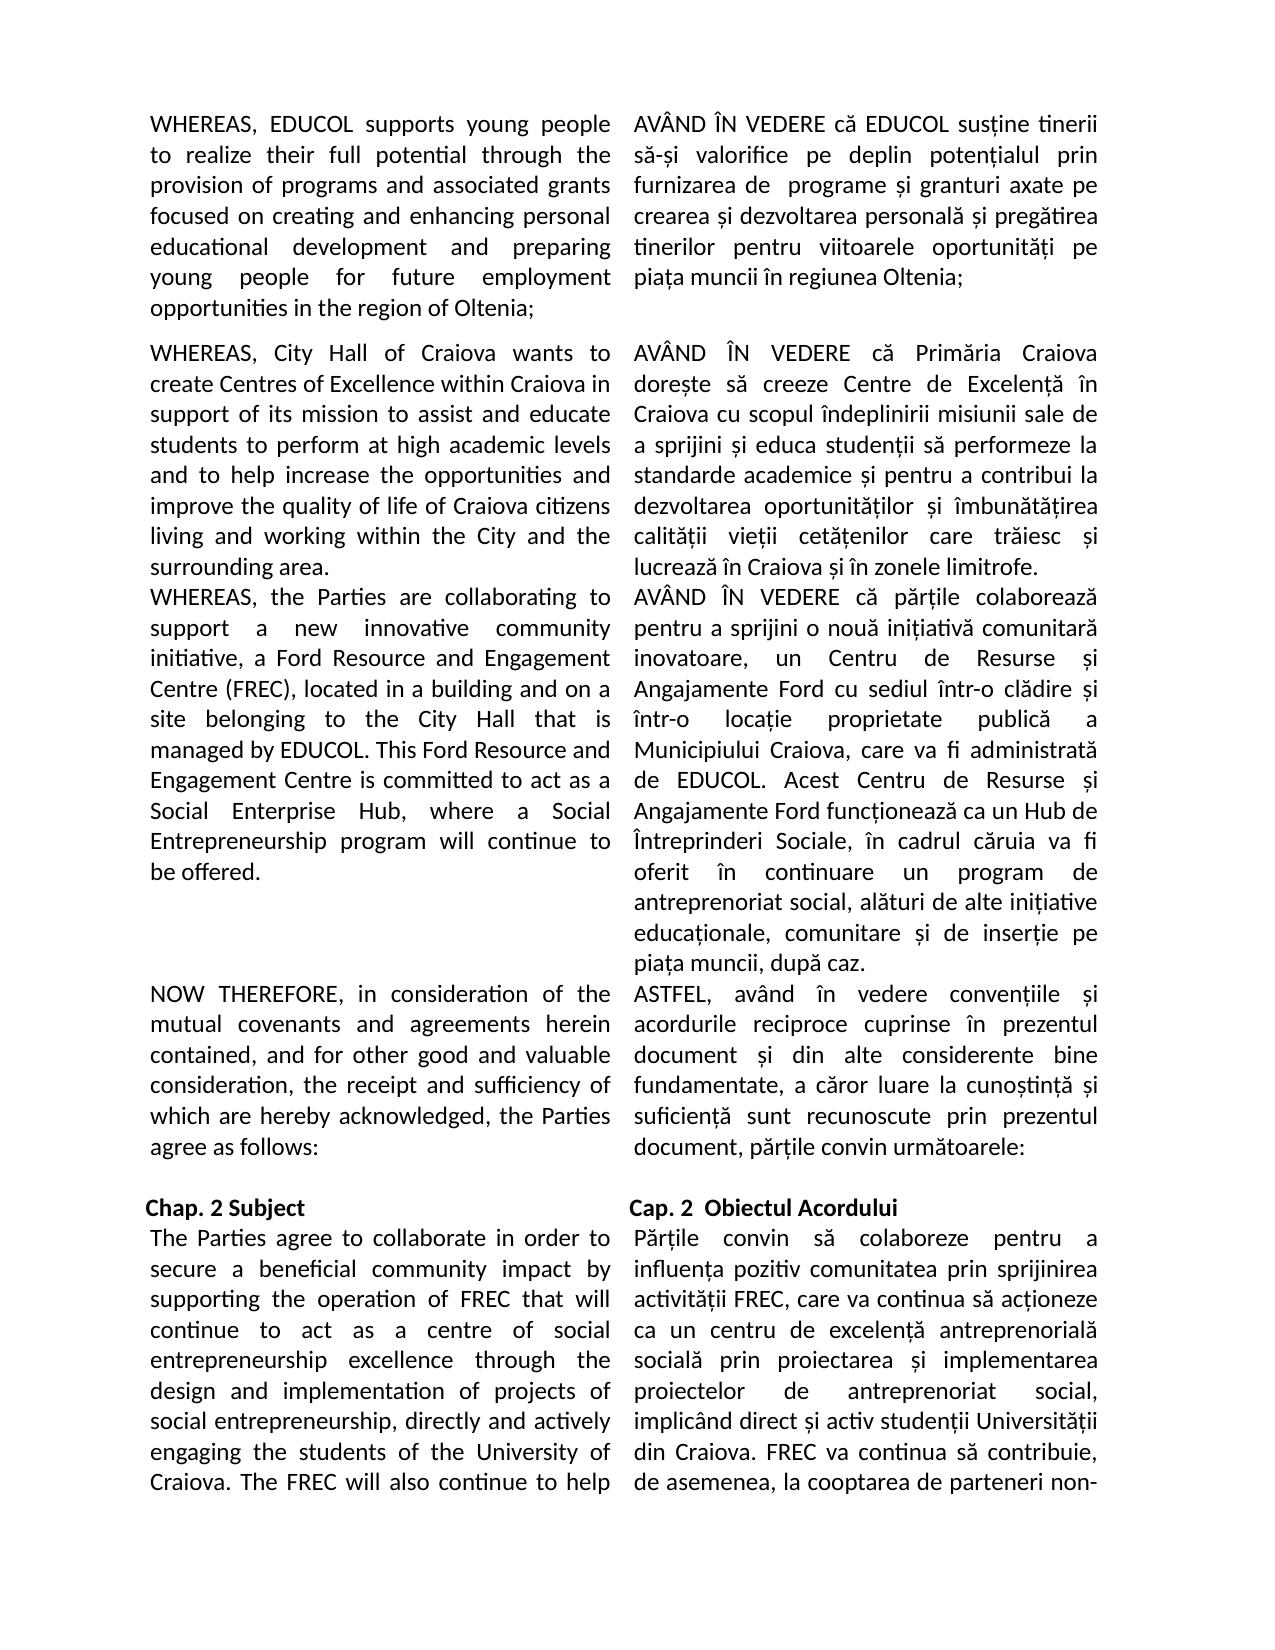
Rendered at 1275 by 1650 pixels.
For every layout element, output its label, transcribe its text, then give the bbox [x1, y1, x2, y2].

table_cell WHEREAS, City Hall of Craiova wants to create Centres of Excellence within Craiova in support of its mission to assist and educate students to perform at high academic levels and to help increase the opportunities and improve the quality of life of Craiova citizens living and working within the City and the surrounding area. [139, 337, 622, 581]
table_cell [139, 1161, 622, 1192]
table_cell ASTFEL, având în vedere convențiile și acordurile reciproce cuprinse în prezentul document și din alte considerente bine fundamentate, a căror luare la cunoștință și suficiență sunt recunoscute prin prezentul document, părțile convin următoarele: [623, 978, 1109, 1161]
table_cell Cap. 2 Obiectul Acordului [623, 1192, 1109, 1222]
table_cell The Parties agree to collaborate in order to secure a beneficial community impact by supporting the operation of FREC that will continue to act as a centre of social entrepreneurship excellence through the design and implementation of projects of social entrepreneurship, directly and actively engaging the students of the University of Craiova. The FREC will also continue to help [139, 1222, 622, 1497]
table_cell Părțile convin să colaboreze pentru a influența pozitiv comunitatea prin sprijinirea activității FREC, care va continua să acționeze ca un centru de excelență antreprenorială socială prin proiectarea și implementarea proiectelor de antreprenoriat social, implicând direct și activ studenții Universității din Craiova. FREC va continua să contribuie, de asemenea, la cooptarea de parteneri non- [623, 1222, 1109, 1497]
table_cell AVÂND ÎN VEDERE că părțile colaborează pentru a sprijini o nouă inițiativă comunitară inovatoare, un Centru de Resurse și Angajamente Ford cu sediul într-o clădire și într-o locație proprietate publică a Municipiului Craiova, care va fi administrată de EDUCOL. Acest Centru de Resurse și Angajamente Ford funcționează ca un Hub de Întreprinderi Sociale, în cadrul căruia va fi oferit în continuare un program de antreprenoriat social, alături de alte inițiative educaționale, comunitare și de inserție pe piața muncii, după caz. [623, 581, 1109, 978]
table_cell [623, 1161, 1109, 1192]
table_cell WHEREAS, EDUCOL supports young people to realize their full potential through the provision of programs and associated grants focused on creating and enhancing personal educational development and preparing young people for future employment opportunities in the region of Oltenia; [139, 109, 622, 337]
table_cell WHEREAS, the Parties are collaborating to support a new innovative community initiative, a Ford Resource and Engagement Centre (FREC), located in a building and on a site belonging to the City Hall that is managed by EDUCOL. This Ford Resource and Engagement Centre is committed to act as a Social Enterprise Hub, where a Social Entrepreneurship program will continue to be offered. [139, 581, 622, 978]
table_cell AVÂND ÎN VEDERE că Primăria Craiova dorește să creeze Centre de Excelență în Craiova cu scopul îndeplinirii misiunii sale de a sprijini și educa studenții să performeze la standarde academice și pentru a contribui la dezvoltarea oportunităților și îmbunătățirea calității vieții cetățenilor care trăiesc și lucrează în Craiova și în zonele limitrofe. [623, 337, 1109, 581]
table_cell NOW THEREFORE, in consideration of the mutual covenants and agreements herein contained, and for other good and valuable consideration, the receipt and sufficiency of which are hereby acknowledged, the Parties agree as follows: [139, 978, 622, 1161]
table_cell Chap. 2 Subject [139, 1192, 622, 1222]
table_cell AVÂND ÎN VEDERE că EDUCOL susține tinerii să-și valorifice pe deplin potențialul prin furnizarea de programe și granturi axate pe crearea și dezvoltarea personală și pregătirea tinerilor pentru viitoarele oportunități pe piața muncii în regiunea Oltenia; [623, 109, 1109, 337]
